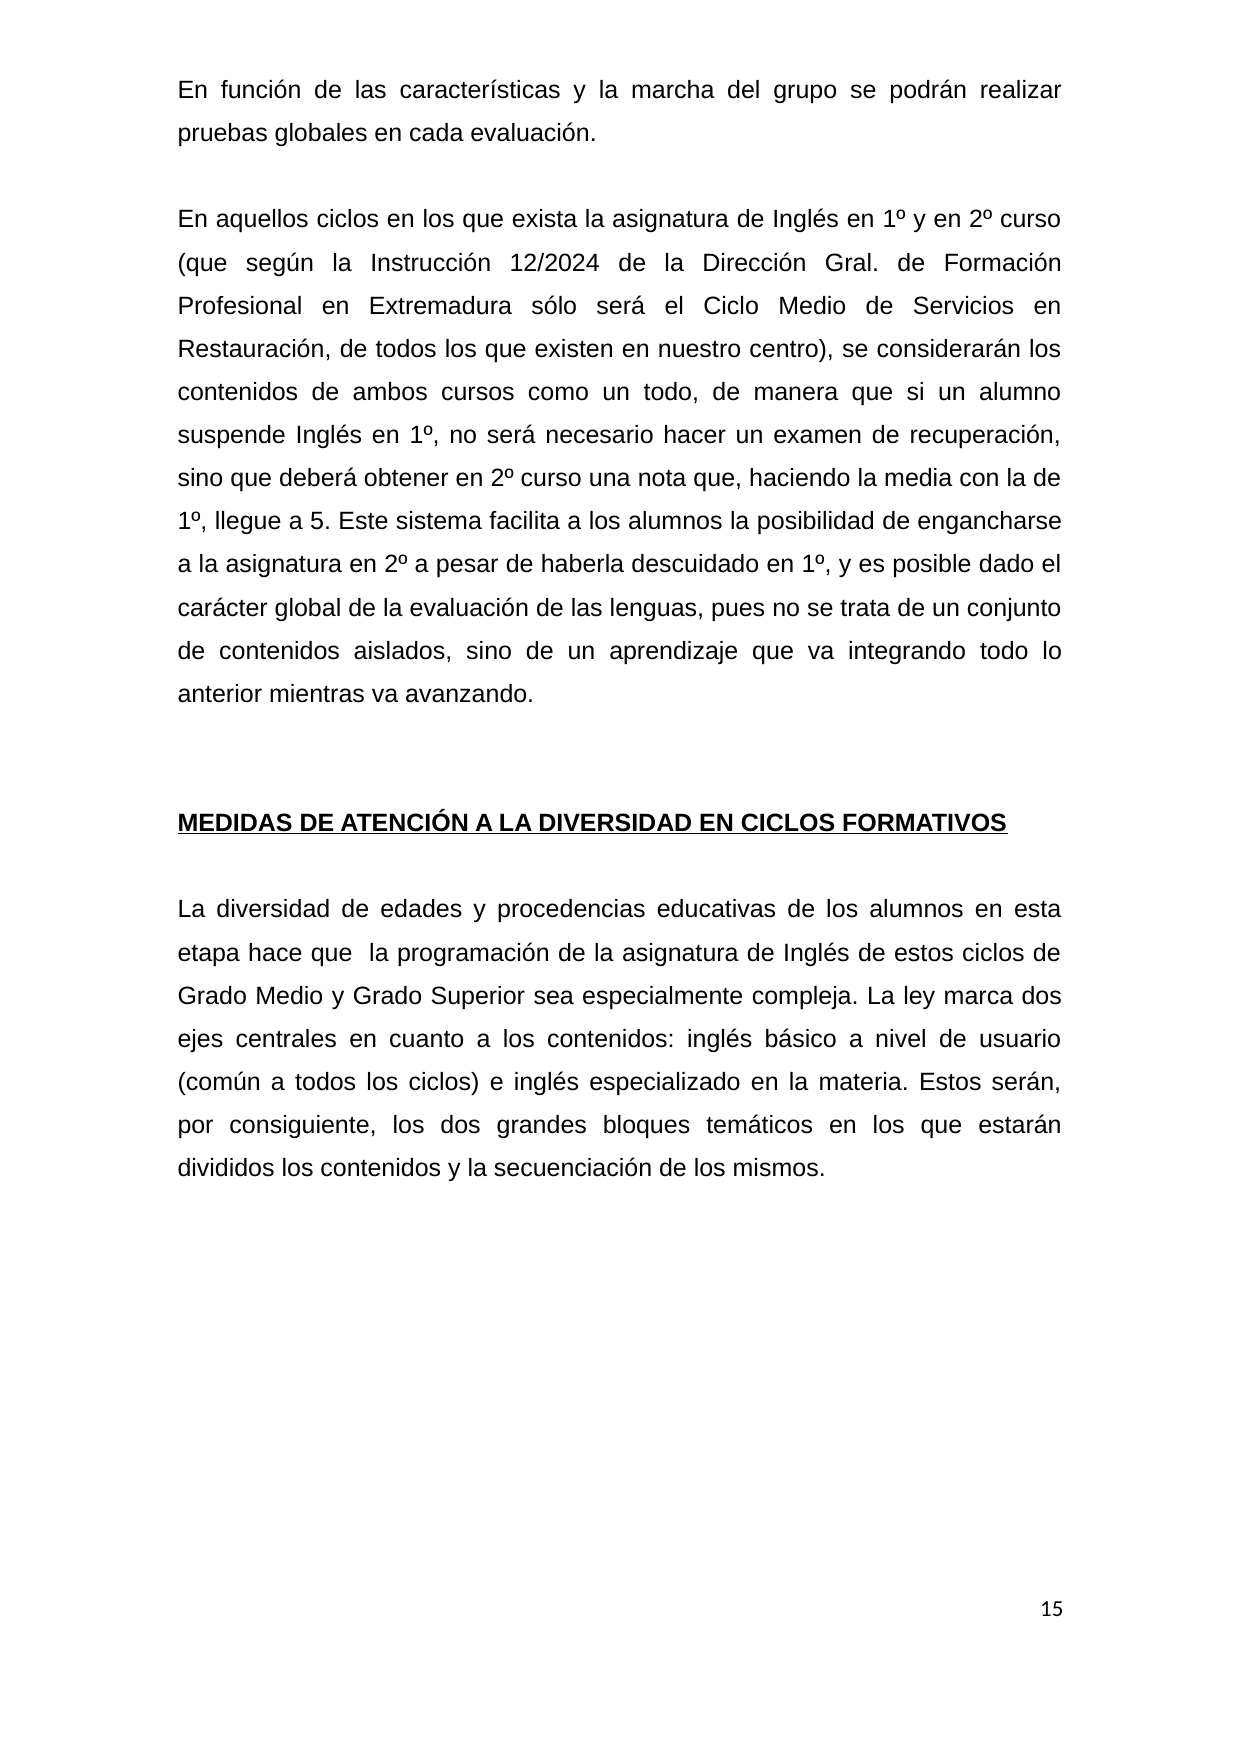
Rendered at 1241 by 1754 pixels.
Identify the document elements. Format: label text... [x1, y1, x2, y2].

text En función de las características y la marcha del grupo se podrán realizar pruebas globales en cada evaluación. [177, 75, 1063, 147]
text En aquellos ciclos en los que exista la asignatura de Inglés en 1º y en 2º curso (que según la Instrucción 12/2024 de la Dirección Gral. de Formación Profesional en Extremadura sólo será el Ciclo Medio de Servicios en Restauración, de todos los que existen en nuestro centro), se considerarán los contenidos de ambos cursos como un todo, de manera que si un alumno suspende Inglés en 1º, no será necesario hacer un examen de recuperación, sino que deberá obtener en 2º curso una nota que, haciendo la media con la de 1º, llegue a 5. Este sistema facilita a los alumnos la posibilidad de engancharse a la asignatura en 2º a pesar de haberla descuidado en 1º, y es posible dado el carácter global de la evaluación de las lenguas, pues no se trata de un conjunto de contenidos aislados, sino de un aprendizaje que va integrando todo lo anterior mientras va avanzando. [177, 204, 1063, 707]
text La diversidad de edades y procedencias educativas de los alumnos en esta etapa hace que la programación de la asignatura de Inglés de estos ciclos de Grado Medio y Grado Superior sea especialmente compleja. La ley marca dos ejes centrales en cuanto a los contenidos: inglés básico a nivel de usuario (común a todos los ciclos) e inglés especializado en la materia. Estos serán, por consiguiente, los dos grandes bloques temáticos en los que estarán divididos los contenidos y la secuenciación de los mismos. [177, 894, 1063, 1182]
text MEDIDAS DE ATENCIÓN A LA DIVERSIDAD EN CICLOS FORMATIVOS [177, 808, 1063, 837]
